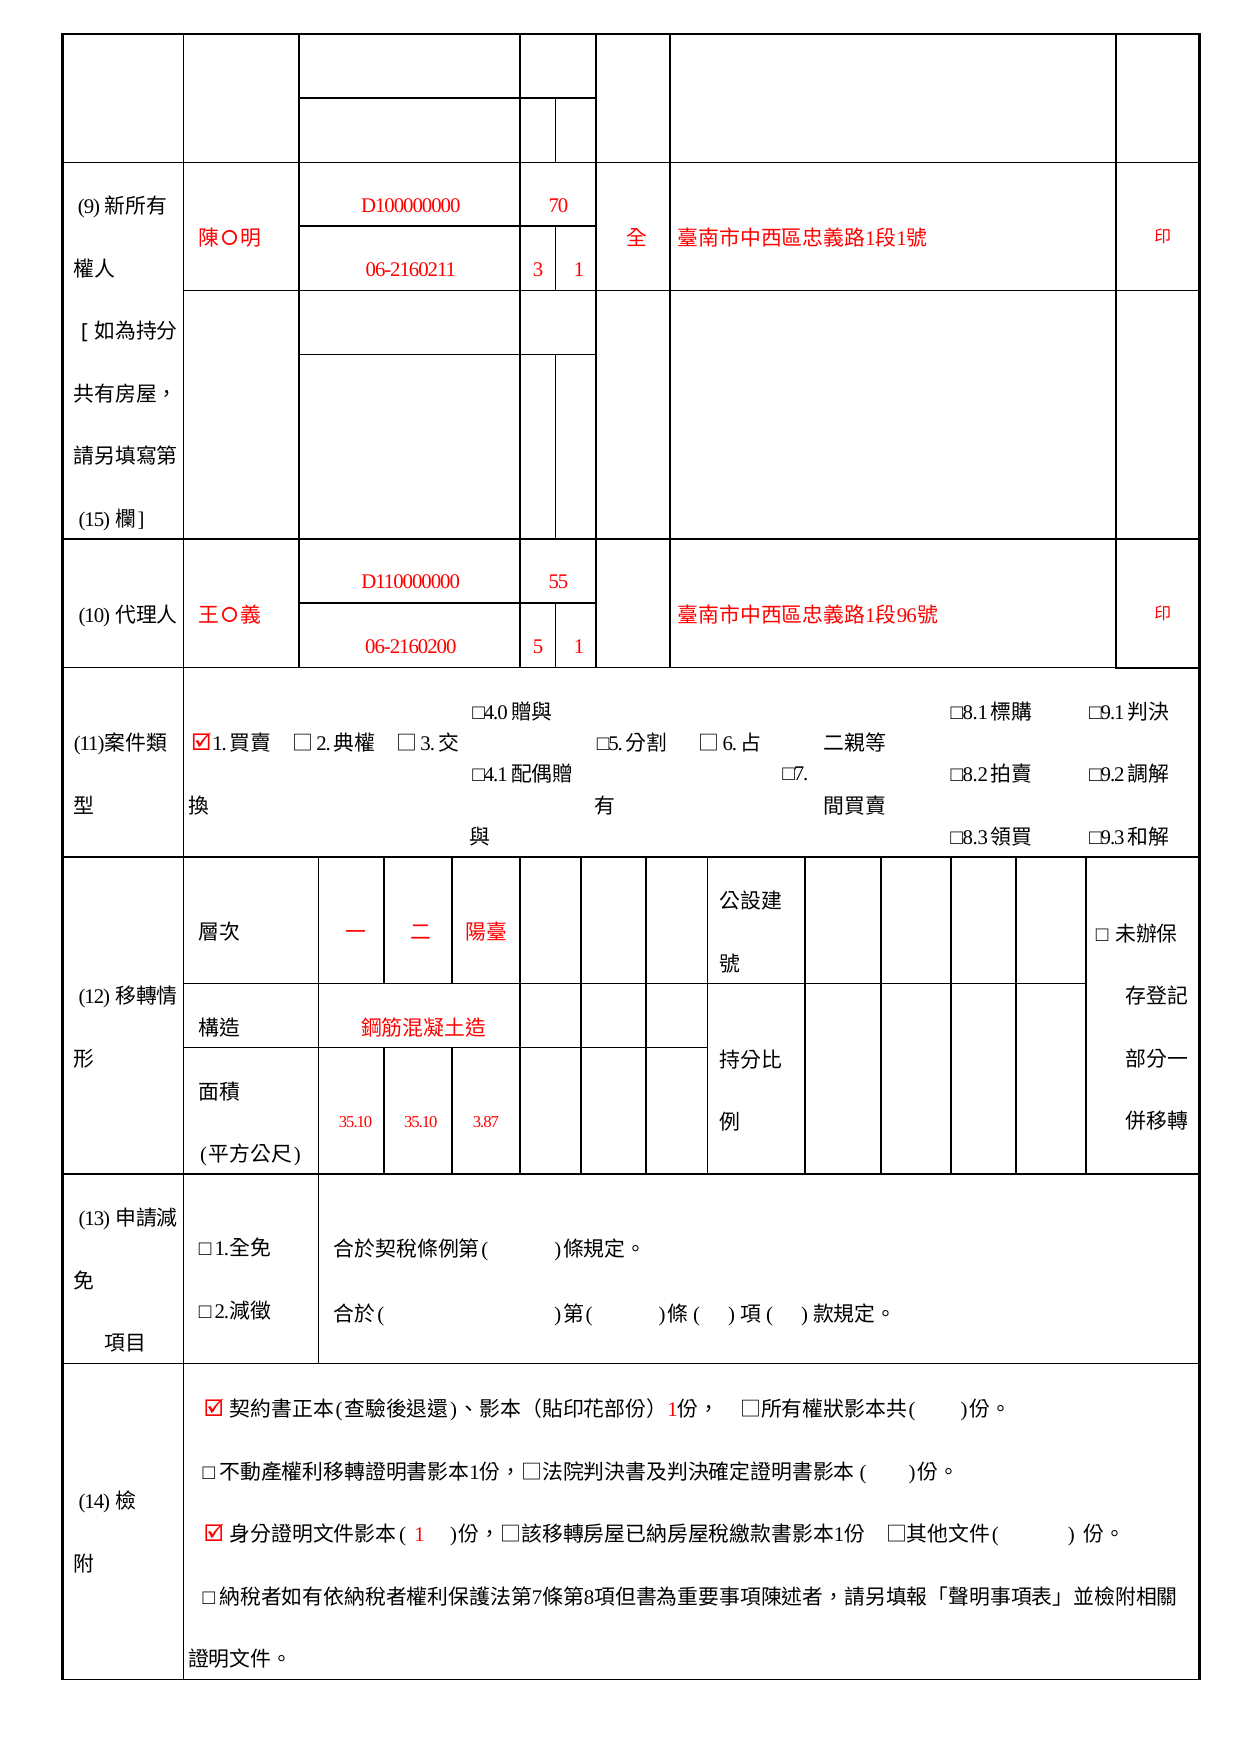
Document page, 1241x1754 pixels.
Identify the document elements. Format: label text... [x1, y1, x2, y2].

table_cell [647, 984, 707, 1047]
table_cell 06-2160200 [300, 604, 519, 667]
table_cell 二 [385, 858, 451, 983]
table_cell D110000000 [300, 540, 519, 602]
table_cell [521, 35, 595, 97]
table_cell [582, 858, 645, 983]
table_cell □ 未辦保存登記部分一併移轉 [1087, 858, 1198, 1173]
table_cell [647, 1048, 707, 1173]
table_cell [882, 984, 950, 1173]
table_cell [300, 355, 519, 538]
table_cell [300, 35, 519, 97]
table_cell [64, 35, 183, 161]
table_cell [806, 984, 880, 1173]
table_cell (10)代理人 [64, 540, 183, 667]
table_cell [671, 291, 1115, 538]
table_cell [1117, 291, 1198, 538]
table_cell [184, 35, 298, 161]
table_cell 5 [521, 604, 555, 667]
table_cell [556, 99, 595, 161]
table_cell 1.買賣 □2.典權 □3.交換 [184, 668, 467, 856]
table_cell 合於契稅條例第( )條規定。 合於( )第( )條( )項( )款規定。 [319, 1175, 1198, 1362]
table_cell 全 [597, 163, 669, 289]
table_cell [1017, 858, 1085, 983]
table_cell [1017, 984, 1085, 1173]
table_cell D100000000 [300, 163, 519, 225]
table_cell 印 [1117, 540, 1198, 667]
table_cell 持分比例 [708, 984, 804, 1173]
table_cell [300, 291, 519, 353]
table_cell [556, 355, 595, 538]
table_cell [521, 355, 555, 538]
table_cell [521, 984, 580, 1047]
table_cell 臺南市中西區忠義路1段96號 [671, 540, 1115, 667]
table_cell [521, 99, 555, 161]
table_cell □5.分割 □6.占有 [587, 668, 763, 856]
table_cell [1117, 35, 1198, 161]
table_cell [184, 291, 298, 538]
table_cell □9.1判決 □9.2調解 □9.3和解 [1045, 668, 1198, 856]
table_cell [582, 984, 645, 1047]
table_cell [647, 858, 707, 983]
table_cell [882, 858, 950, 983]
table_cell 臺南市中西區忠義路1段1號 [671, 163, 1115, 289]
table_cell 35.10 [385, 1048, 451, 1173]
table_cell [521, 1048, 580, 1173]
table_cell 層次 [184, 858, 318, 983]
table_cell (11)案件類型 [64, 668, 183, 856]
table_cell □ 1.全免 □ 2.減徵 [184, 1175, 318, 1362]
table_cell [806, 858, 880, 983]
table_cell 印 [1117, 163, 1198, 289]
table_cell 55 [521, 540, 595, 602]
table_cell 3 [521, 227, 555, 289]
table_cell [671, 35, 1115, 161]
table_cell [521, 858, 580, 983]
table_cell 面積 (平方公尺) [184, 1048, 318, 1173]
table_cell 陳明 [184, 163, 298, 289]
table_cell 35.10 [319, 1048, 383, 1173]
table_cell □4.0贈與 □4.1配偶贈與 [467, 668, 587, 856]
table_cell [521, 291, 595, 353]
table_cell □8.1標購 □8.2拍賣 □8.3領買 [922, 668, 1045, 856]
table_cell [952, 984, 1015, 1173]
table_cell [300, 99, 519, 161]
table_cell [597, 291, 669, 538]
table_cell (9)新所有權人 [如為持分共有房屋，請另填寫第(15)欄] [64, 163, 183, 538]
table_cell 1 [556, 227, 595, 289]
table_cell 70 [521, 163, 595, 225]
table_cell 一 [319, 858, 383, 983]
table_cell □7. [763, 668, 820, 856]
table_cell 契約書正本(查驗後退還)、影本（貼印花部份）1份， □所有權狀影本共( )份。 □不動產權利移轉證明書影本1份，□法院判決書及判決確定證明書影本( )份。 身分證明文件影本( 1 )份，□該移轉房屋已納房屋稅繳款書影本1份 □其他文件( ) 份。 □納稅者如有依納稅者權利保護法第7條第8項但書為重要事項陳述者，請另填報「聲明事項表」並檢附相關證明文件。 [184, 1364, 1198, 1678]
table_cell 公設建號 [708, 858, 804, 983]
table_cell 1 [556, 604, 595, 667]
table_cell 構造 [184, 984, 318, 1047]
table_cell [597, 540, 669, 667]
table_cell 06-2160211 [300, 227, 519, 289]
table_cell 鋼筋混凝土造 [319, 984, 519, 1047]
table_cell (13)申請減免 項目 [64, 1175, 183, 1362]
table_cell [582, 1048, 645, 1173]
table_cell 3.87 [453, 1048, 519, 1173]
table_cell [597, 35, 669, 161]
table_cell 王義 [184, 540, 298, 667]
table_cell (14)檢 附 [64, 1364, 183, 1678]
table_cell (12)移轉情形 [64, 858, 183, 1173]
table_cell 陽臺 [453, 858, 519, 983]
table_cell 二親等 間買賣 [820, 668, 922, 856]
table_cell [952, 858, 1015, 983]
